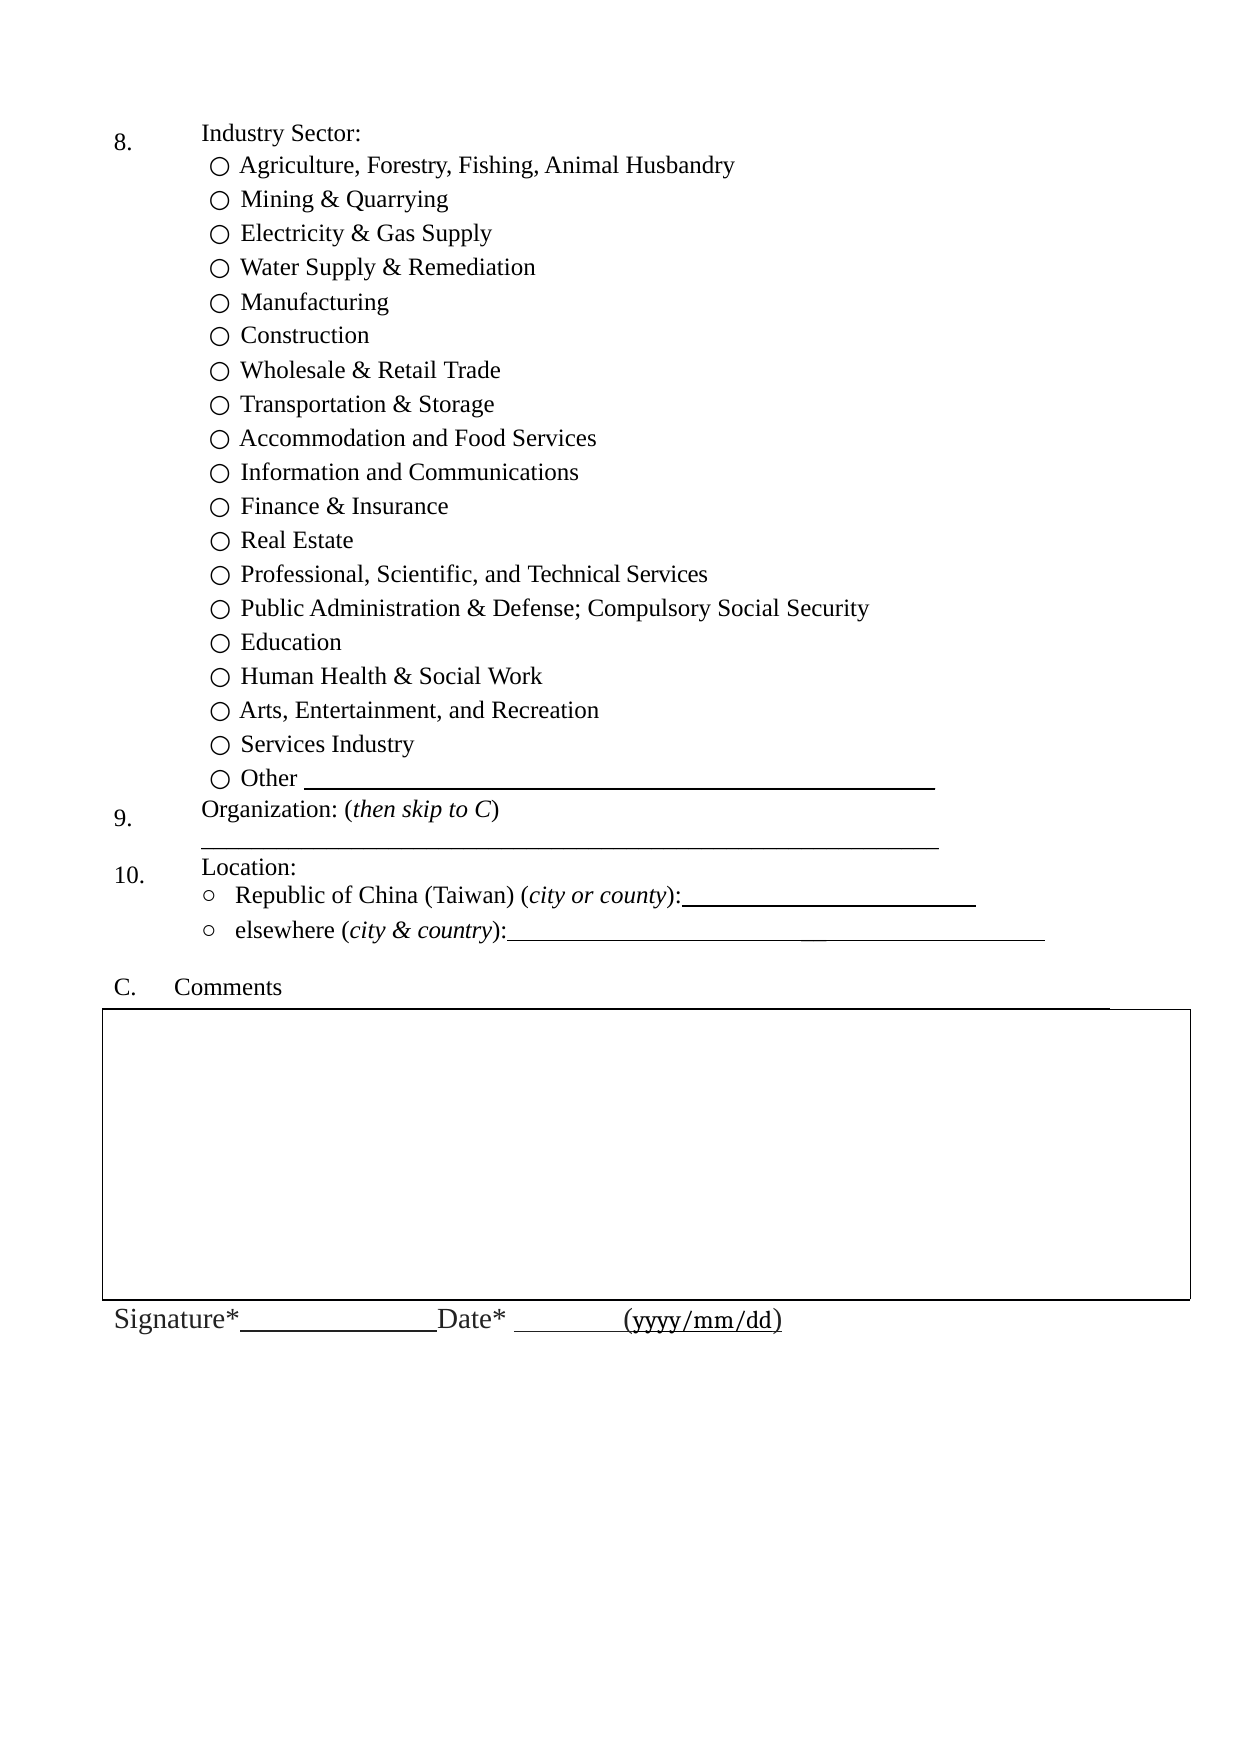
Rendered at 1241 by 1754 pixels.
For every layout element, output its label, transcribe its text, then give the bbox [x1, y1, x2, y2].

table_cell [1110, 794, 1190, 852]
table_cell [1110, 852, 1190, 943]
table_cell Location: ○ Republic of China (Taiwan) (city or county): ○ elsewhere (city & country): __ [190, 852, 1110, 943]
table_cell 9. [102, 794, 190, 852]
table_cell Organization: (then skip to C) ___________________________________________________________ [190, 794, 1110, 852]
table_cell [1110, 944, 1190, 972]
table_cell C. Comments [102, 972, 1110, 1008]
table_cell Signature* Date* (yyyy/mm/dd) [102, 1301, 1190, 1335]
table_cell [103, 1010, 1190, 1299]
table_header Industry Sector: Agriculture, Forestry, Fishing, Animal Husbandry Mining & Quarrying Electricity & Gas Supply Water Supply & Remediation Manufacturing Construction Wholesale & Retail Trade Transportation & Storage Accommodation and Food Services Information and Communications Finance & Insurance Real Estate Professional, Scientific, and Technical Services Public Administration & Defense; Compulsory Social Security Education Human Health & Social Work Arts, Entertainment, and Recreation Services Industry Other __________________________________________________ [190, 118, 1110, 794]
table_cell [102, 944, 1110, 972]
table_cell [1110, 972, 1190, 1009]
table_header [1110, 118, 1190, 794]
table_cell 10. [102, 852, 190, 943]
table_header 8. [102, 118, 190, 794]
